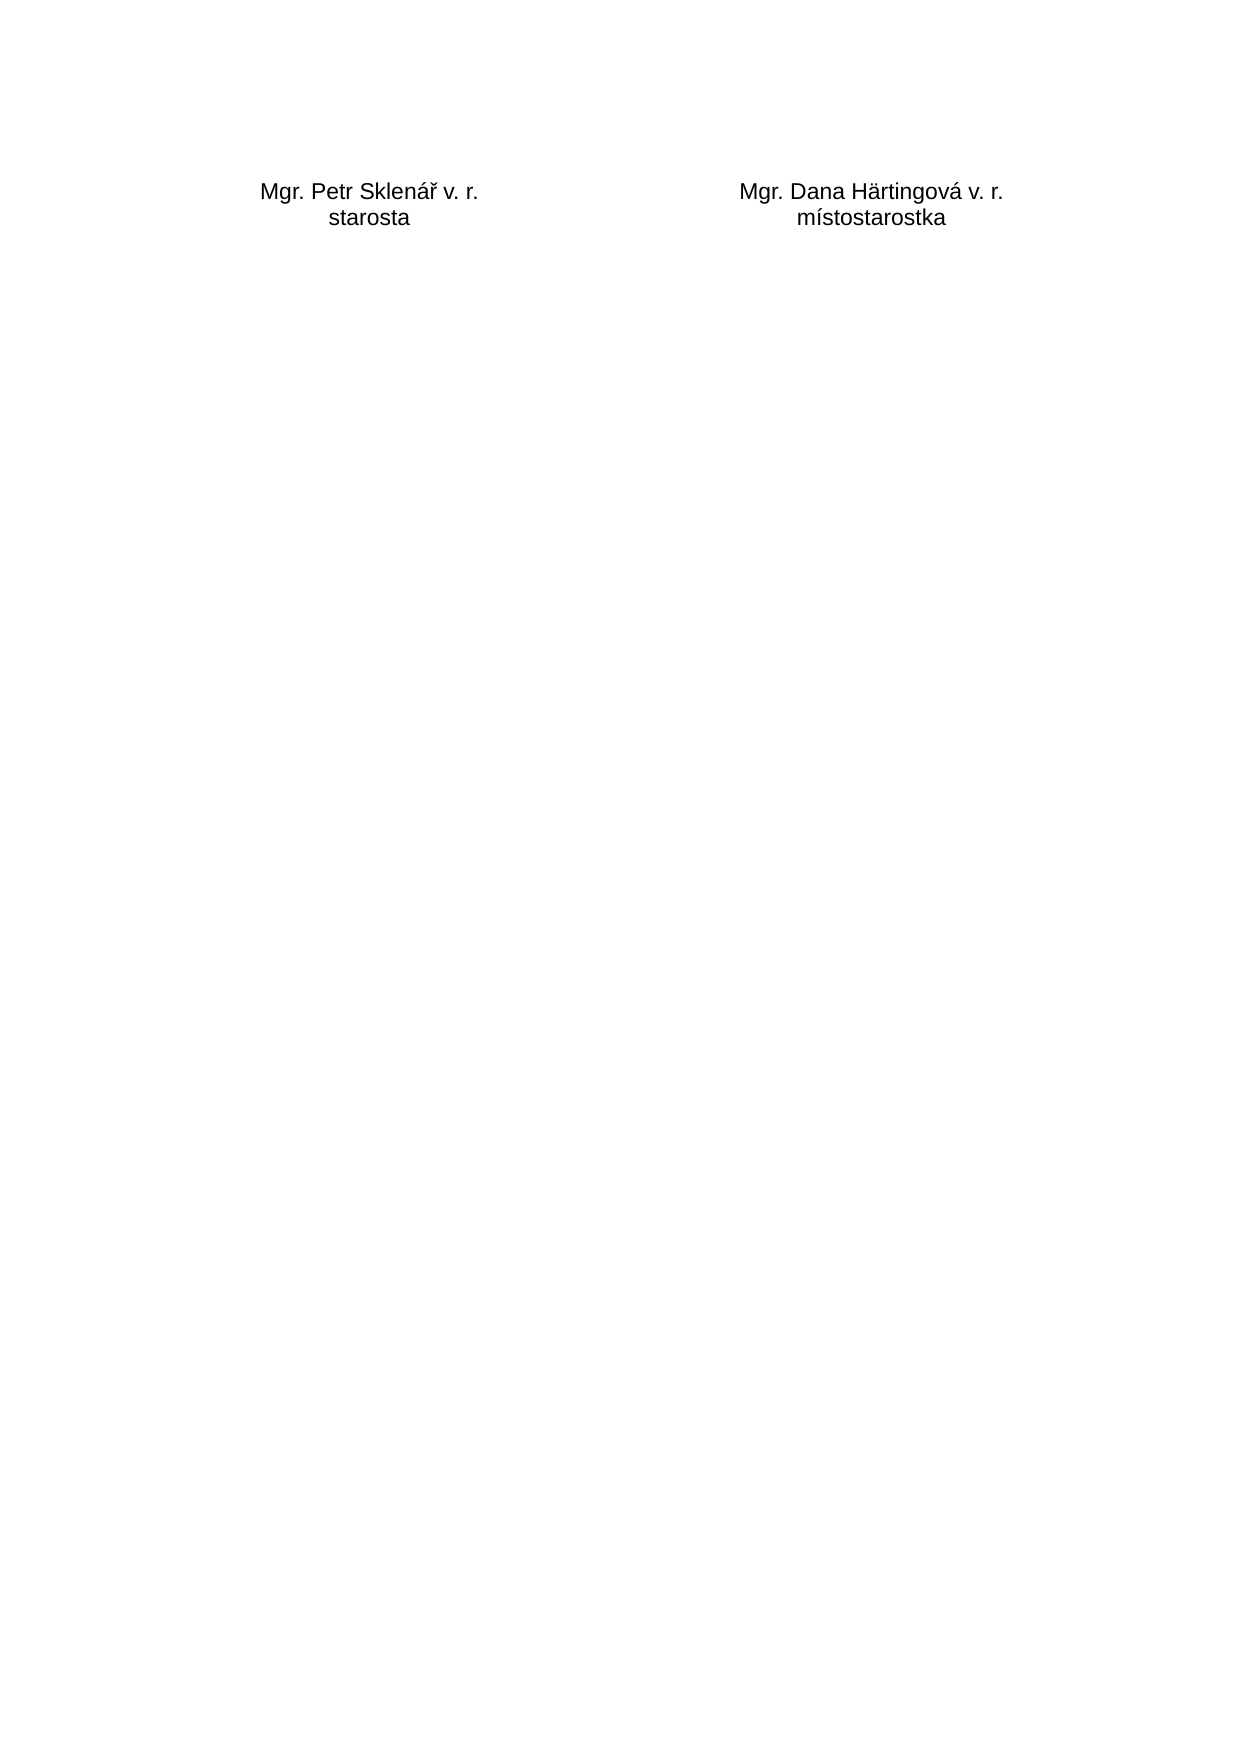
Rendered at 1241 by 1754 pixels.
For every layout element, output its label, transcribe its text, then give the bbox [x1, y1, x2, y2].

table_header Mgr. Dana Härtingová v. r. místostarostka [620, 118, 1122, 236]
table_cell [620, 236, 1122, 354]
table_cell [118, 236, 620, 354]
table_header Mgr. Petr Sklenář v. r. starosta [118, 118, 620, 236]
